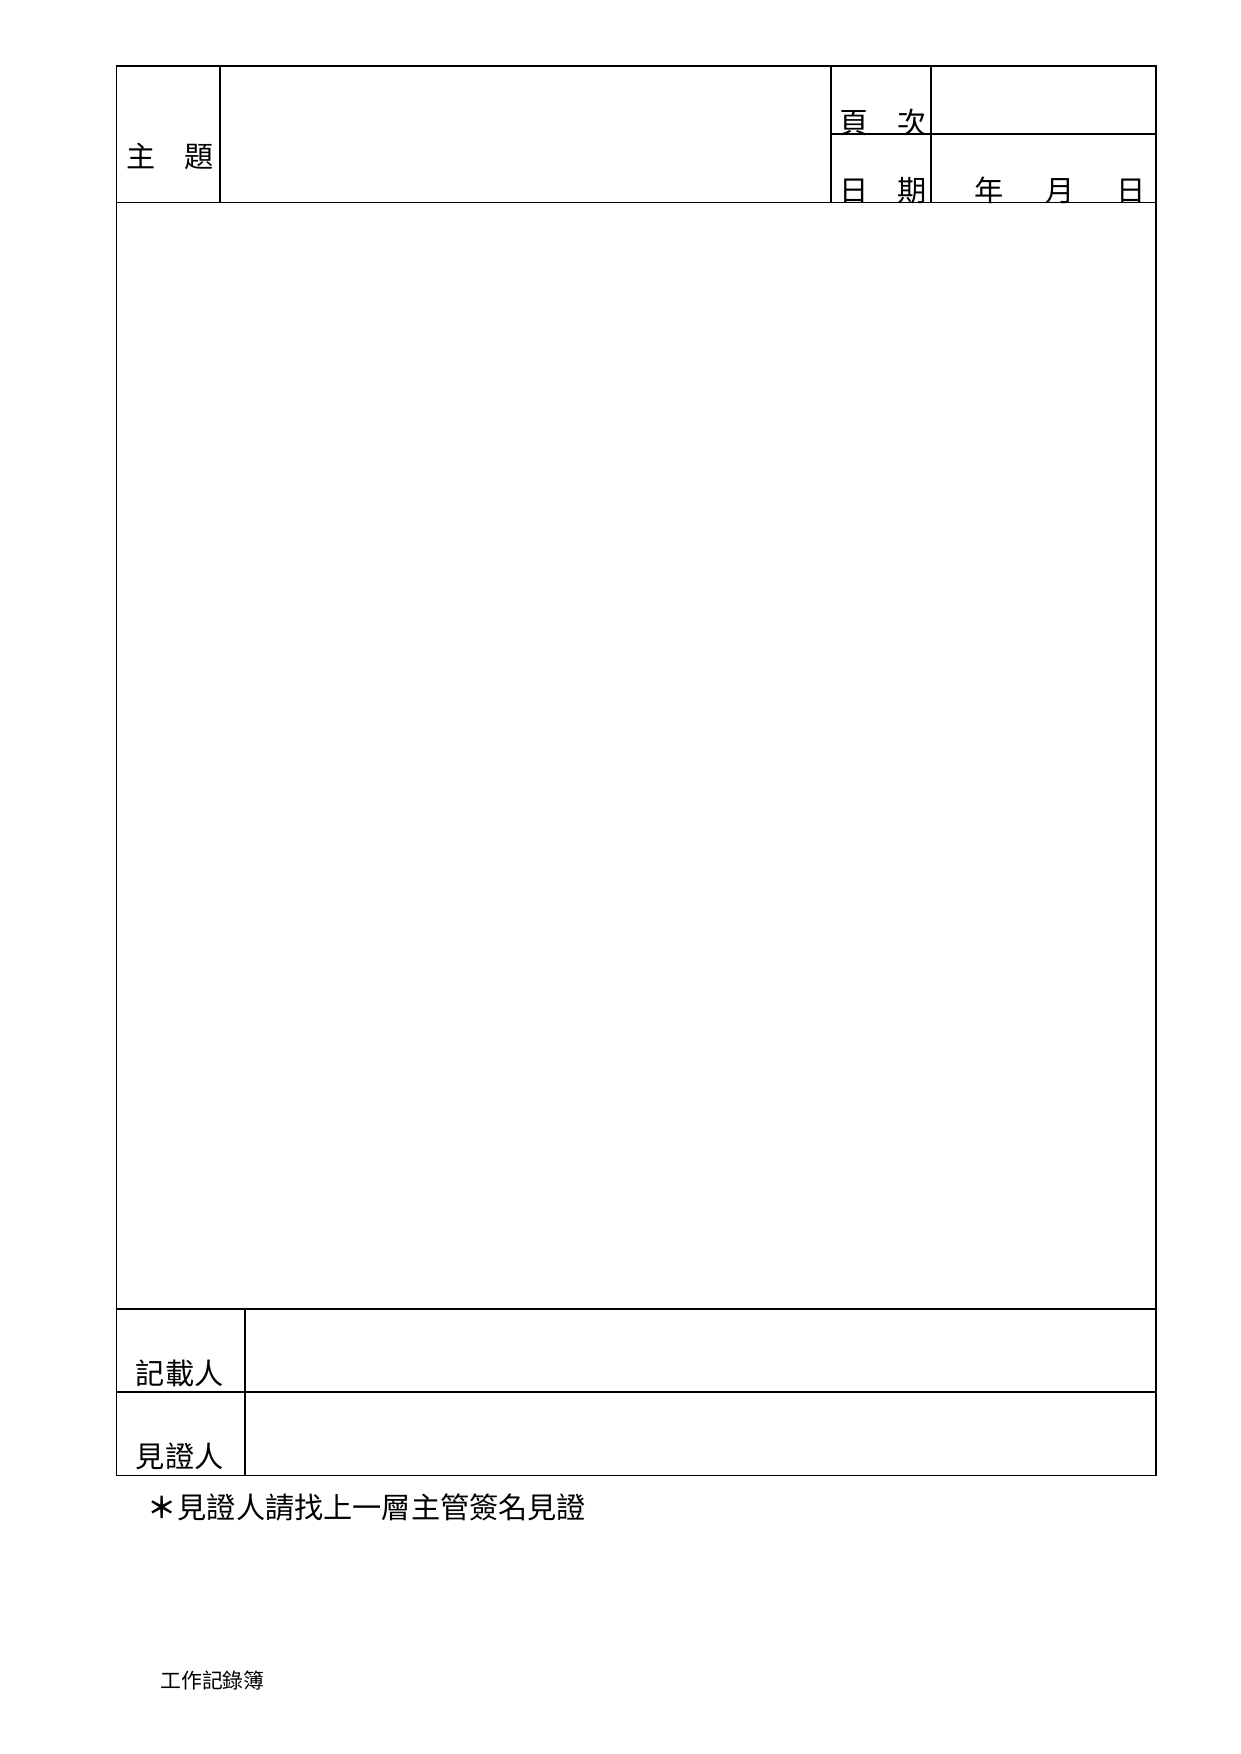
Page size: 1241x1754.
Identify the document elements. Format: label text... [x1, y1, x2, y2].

table_cell [117, 203, 1155, 1308]
list 見證人請找上一層主管簽名見證 [148, 1485, 1125, 1527]
table_cell 日 期 [832, 135, 930, 201]
table_cell [246, 1310, 1155, 1391]
table_cell 年 月 日 [932, 135, 1155, 201]
table_cell 記載人 [117, 1310, 244, 1391]
table_header 主 題 [117, 67, 219, 201]
table_header [932, 67, 1155, 133]
table_cell 見證人 [117, 1393, 244, 1475]
table_header 頁 次 [832, 67, 930, 133]
table_header [221, 67, 830, 201]
table_cell [246, 1393, 1155, 1475]
